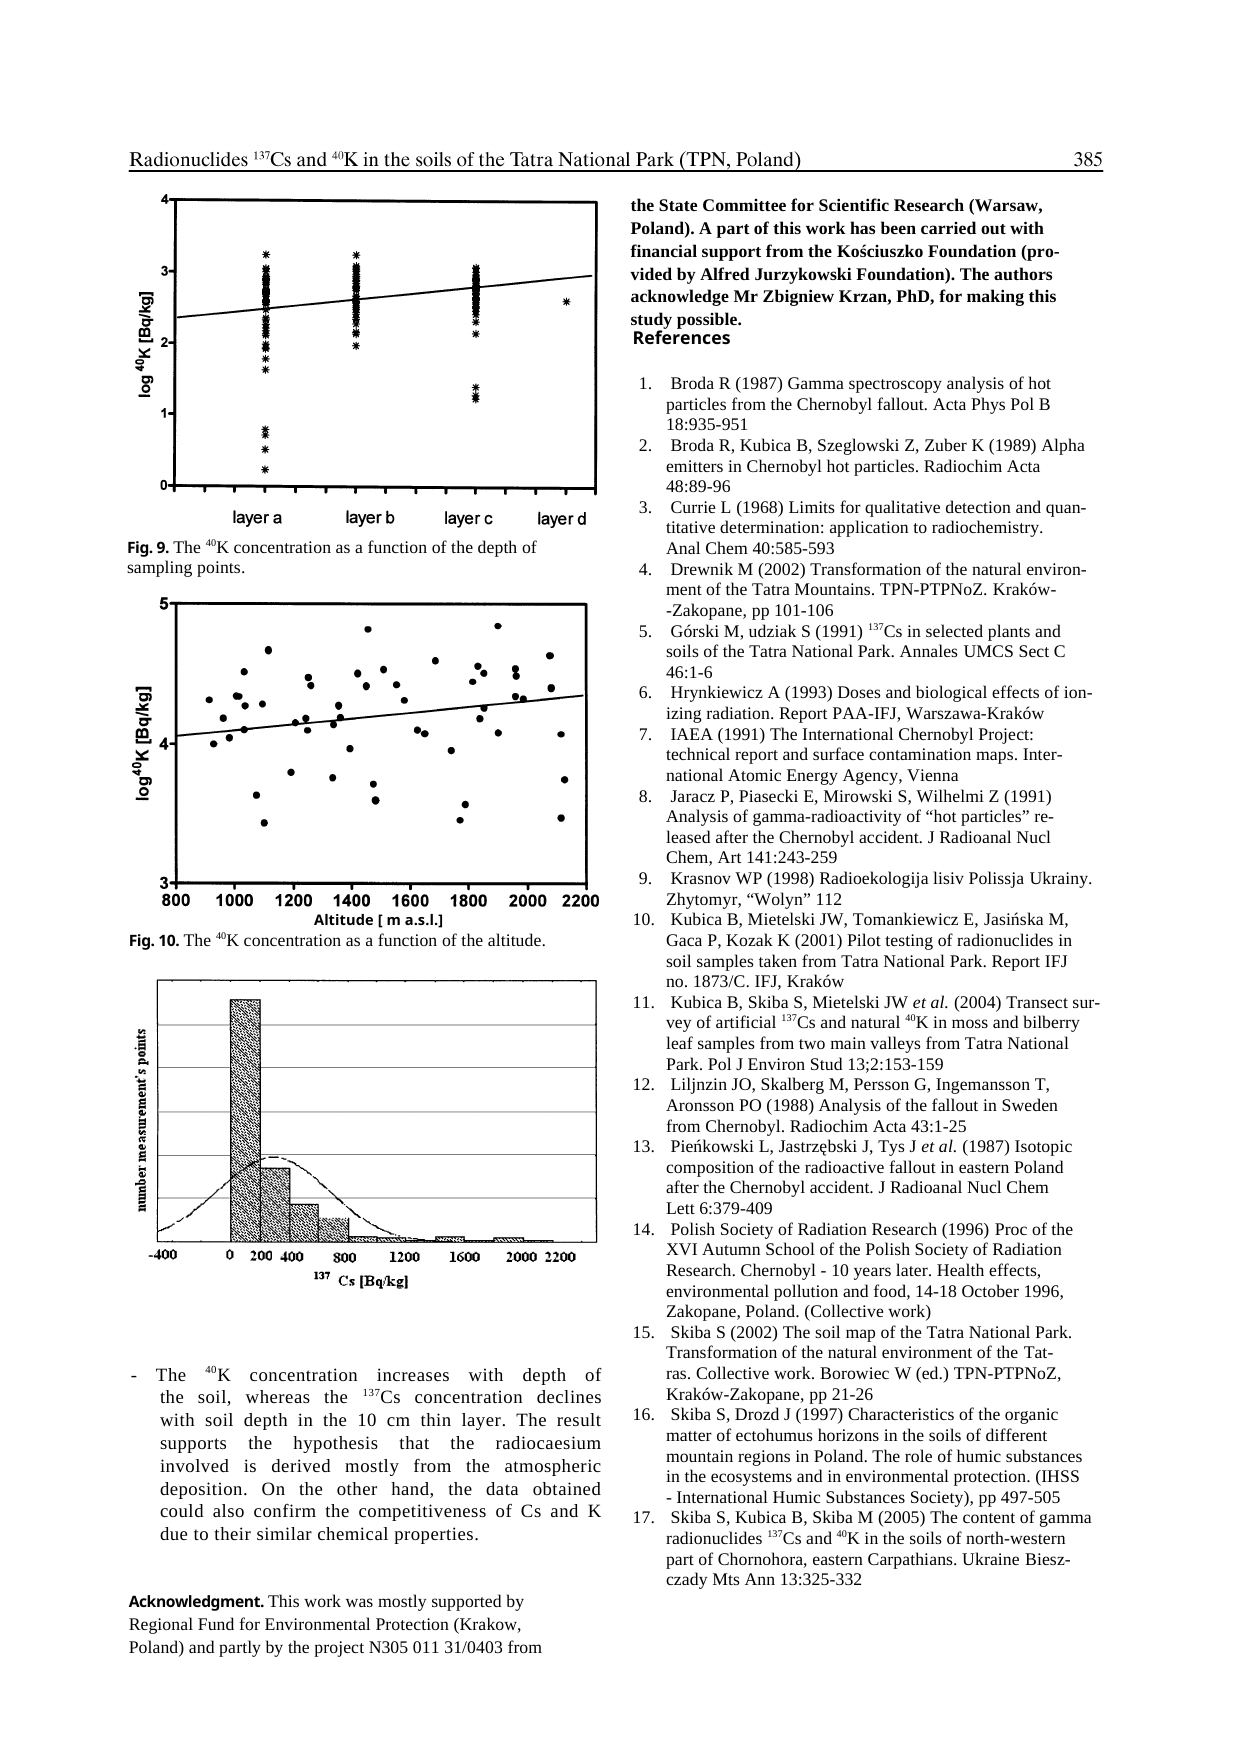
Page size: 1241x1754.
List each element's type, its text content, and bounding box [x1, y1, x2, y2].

list Skiba S, Drozd J (1997) Characteristics of the organic matter of ectohumus horizons in the soils of different mountain regions in Poland. The role of humic substances in the ecosystems and in environmental protection. (IHSS - International Humic Substances Society), pp 497-505 [632, 1404, 1104, 1507]
list Kubica B, Mietelski JW, Tomankiewicz E, Jasińska M, Gaca P, Kozak K (2001) Pilot testing of radionuclides in soil samples taken from Tatra National Park. Report IFJ no. 1873/C. IFJ, Kraków [632, 909, 1104, 992]
list Kubica B, Skiba S, Mietelski JW et al. (2004) Transect sur- vey of artificial 137Cs and natural 40K in moss and bilberry leaf samples from two main valleys from Tatra National Park. Pol J Environ Stud 13;2:153-159 [632, 992, 1104, 1074]
text the State Committee for Scientific Research (Warsaw, Poland). A part of this work has been carried out with financial support from the Kościuszko Foundation (pro- vided by Alfred Jurzykowski Foundation). The authors acknowledge Mr Zbigniew Krzan, PhD, for making this study possible. [630, 193, 1102, 330]
list Drewnik M (2002) Transformation of the natural environ- ment of the Tatra Mountains. TPN-PTPNoZ. Kraków- -Zakopane, pp 101-106 [639, 559, 1104, 621]
text Fig. 10. The 40K concentration as a function of the altitude. [128, 932, 602, 950]
list Broda R (1987) Gamma spectroscopy analysis of hot particles from the Chernobyl fallout. Acta Phys Pol B 18:935-951 [639, 373, 1104, 435]
list Jaracz P, Piasecki E, Mirowski S, Wilhelmi Z (1991) Analysis of gamma-radioactivity of “hot particles” re- leased after the Chernobyl accident. J Radioanal Nucl Chem, Art 141:243-259 [639, 786, 1104, 868]
list Currie L (1968) Limits for qualitative detection and quan- titative determination: application to radiochemistry. Anal Chem 40:585-593 [639, 497, 1104, 559]
text Fig. 9. The 40K concentration as a function of the depth of sampling points. [127, 537, 605, 578]
list Pieńkowski L, Jastrzębski J, Tys J et al. (1987) Isotopic composition of the radioactive fallout in eastern Poland after the Chernobyl accident. J Radioanal Nucl Chem Lett 6:379-409 [632, 1136, 1104, 1219]
list Krasnov WP (1998) Radioekologija lisiv Polissja Ukrainy. Zhytomyr, “Wolyn” 112 [639, 868, 1104, 909]
list Skiba S (2002) The soil map of the Tatra National Park. Transformation of the natural environment of the Tat- ras. Collective work. Borowiec W (ed.) TPN-PTPNoZ, Kraków-Zakopane, pp 21-26 [632, 1322, 1104, 1404]
list Polish Society of Radiation Research (1996) Proc of the XVI Autumn School of the Polish Society of Radiation Research. Chernobyl - 10 years later. Health effects, environmental pollution and food, 14-18 October 1996, Zakopane, Poland. (Collective work) [632, 1219, 1104, 1322]
subtitle References [632, 330, 1104, 348]
list IAEA (1991) The International Chernobyl Project: technical report and surface contamination maps. Inter- national Atomic Energy Agency, Vienna [639, 724, 1104, 786]
picture [69, 93, 1132, 185]
list Skiba S, Kubica B, Skiba M (2005) The content of gamma radionuclides 137Cs and 40K in the soils of north-western part of Chornohora, eastern Carpathians. Ukraine Biesz- czady Mts Ann 13:325-332 [632, 1507, 1104, 1590]
list Liljnzin JO, Skalberg M, Persson G, Ingemansson T, Aronsson PO (1988) Analysis of the fallout in Sweden from Chernobyl. Radiochim Acta 43:1-25 [632, 1074, 1104, 1136]
picture [132, 597, 599, 907]
text Altitude [ m a.s.l.] [314, 914, 602, 928]
text Acknowledgment. This work was mostly supported by Regional Fund for Environmental Protection (Krakow, Poland) and partly by the project N305 011 31/0403 from [128, 1589, 600, 1658]
list Broda R, Kubica B, Szeglowski Z, Zuber K (1989) Alpha emitters in Chernobyl hot particles. Radiochim Acta 48:89-96 [639, 435, 1104, 497]
list Hrynkiewicz A (1993) Doses and biological effects of ion- izing radiation. Report PAA-IFJ, Warszawa-Kraków [639, 682, 1104, 724]
picture [91, 971, 625, 1302]
list Górski M, udziak S (1991) 137Cs in selected plants and soils of the Tatra National Park. Annales UMCS Sect C 46:1-6 [639, 621, 1104, 682]
picture [135, 194, 598, 528]
text - The 40K concentration increases with depth of the soil, whereas the 137Cs concentration declines with soil depth in the 10 cm thin layer. The result supports the hypothesis that the radiocaesium involved is derived mostly from the atmospheric deposition. On the other hand, the data obtained could also confirm the competitiveness of Cs and K due to their similar chemical properties. [131, 1363, 602, 1545]
